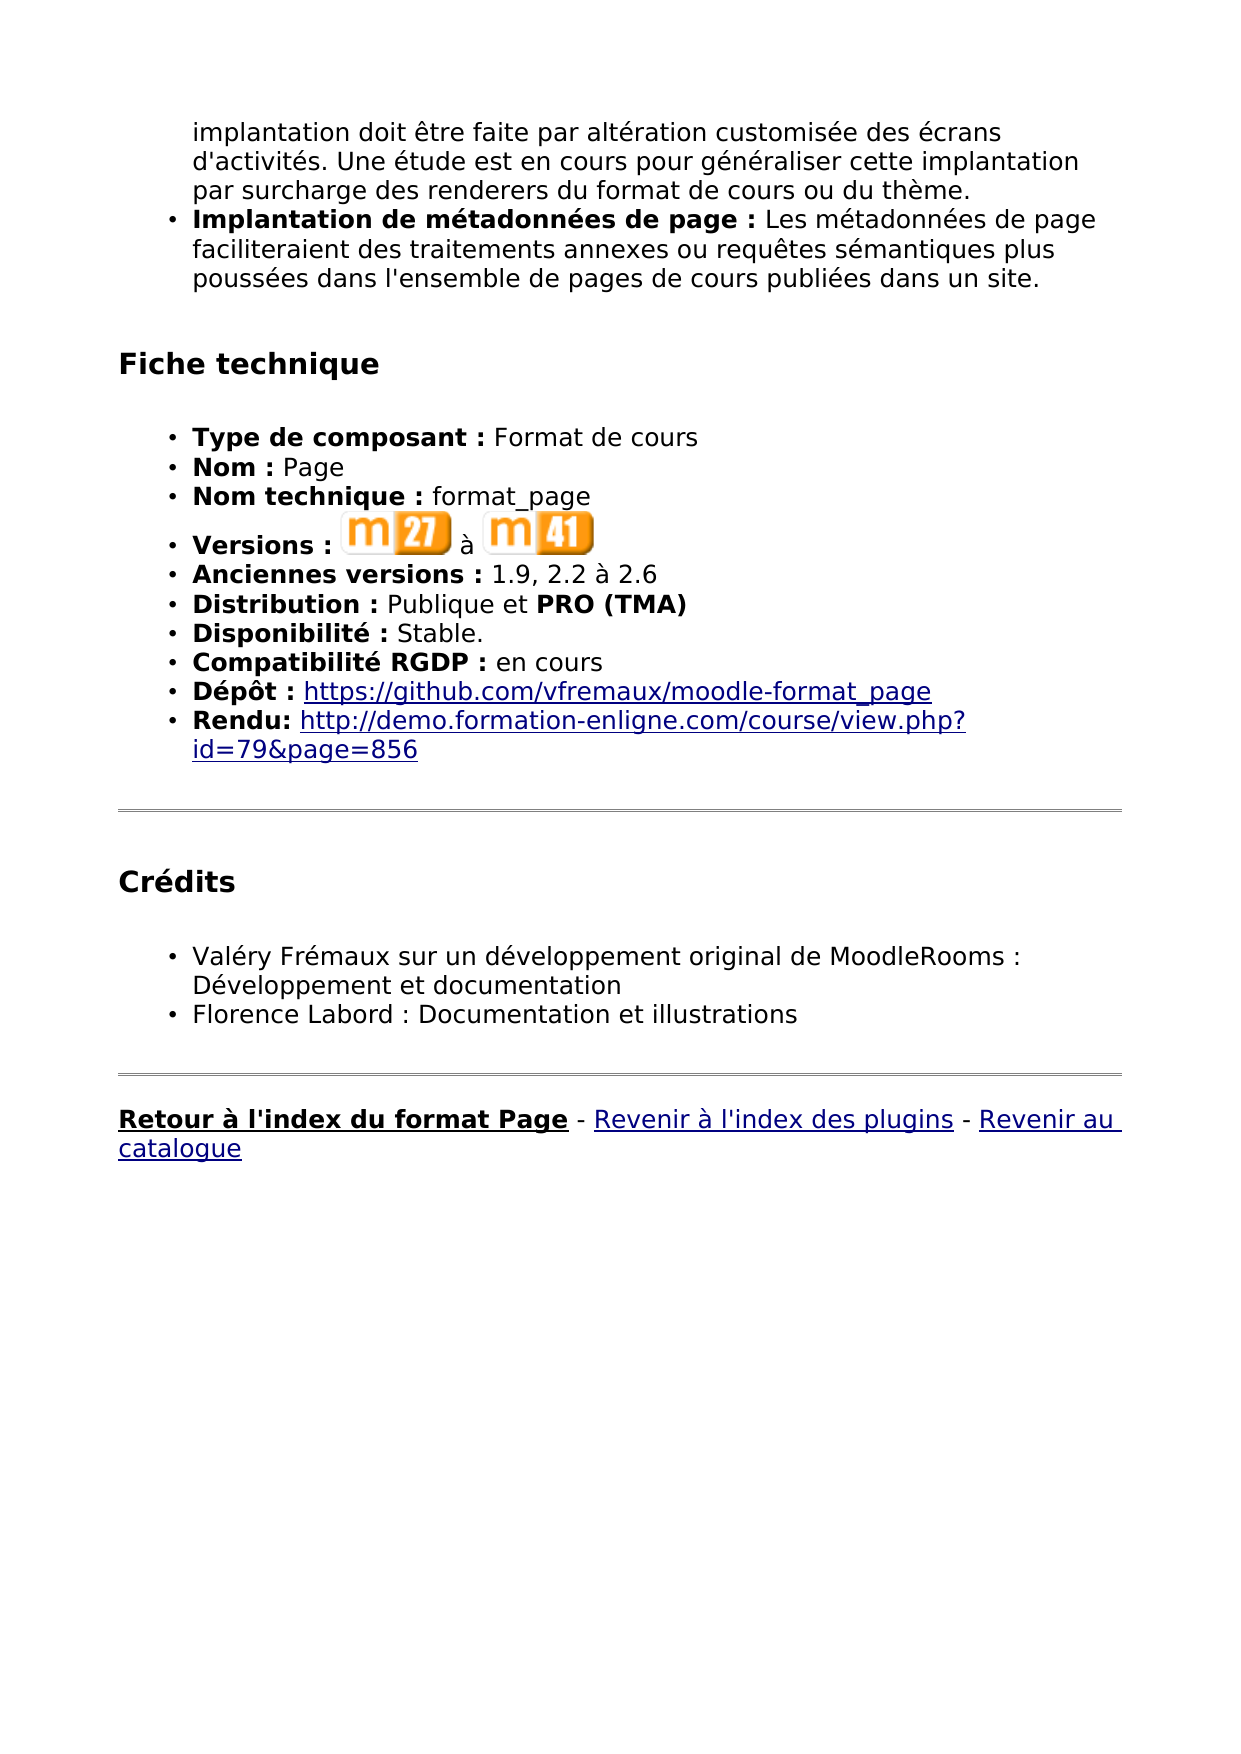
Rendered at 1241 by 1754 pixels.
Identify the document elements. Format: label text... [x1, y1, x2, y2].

subtitle Fiche technique [118, 348, 1122, 382]
text Retour à l'index du format Page - Revenir à l'index des plugins - Revenir au catalogue [118, 1105, 1122, 1163]
list Anciennes versions : 1.9, 2.2 à 2.6 [177, 561, 1122, 590]
list Disponibilité : Stable. [177, 619, 1122, 648]
list Rendu: http://demo.formation-enligne.com/course/view.php?id=79&page=856 [177, 707, 1122, 765]
list Nom technique : format_page [177, 482, 1122, 511]
list Florence Labord : Documentation et illustrations [177, 1000, 1122, 1029]
picture [340, 511, 452, 555]
list Distribution : Publique et PRO (TMA) [177, 590, 1122, 619]
list Dépôt : https://github.com/vfremaux/moodle-format_page [177, 677, 1122, 707]
list Compatibilité RGDP : en cours [177, 648, 1122, 677]
picture [482, 511, 594, 555]
list Versions : à [177, 511, 1122, 561]
list Valéry Frémaux sur un développement original de MoodleRooms : Développement et documentation [177, 942, 1122, 1000]
list Implantation de métadonnées de page : Les métadonnées de page faciliteraient des traitements annexes ou requêtes sémantiques plus poussées dans l'ensemble de pages de cours publiées dans un site. [177, 206, 1122, 293]
list Nom : Page [177, 453, 1122, 482]
list implantation doit être faite par altération customisée des écrans d'activités. Une étude est en cours pour généraliser cette implantation par surcharge des renderers du format de cours ou du thème. [177, 118, 1122, 206]
subtitle Crédits [118, 866, 1122, 900]
list Type de composant : Format de cours [177, 423, 1122, 453]
